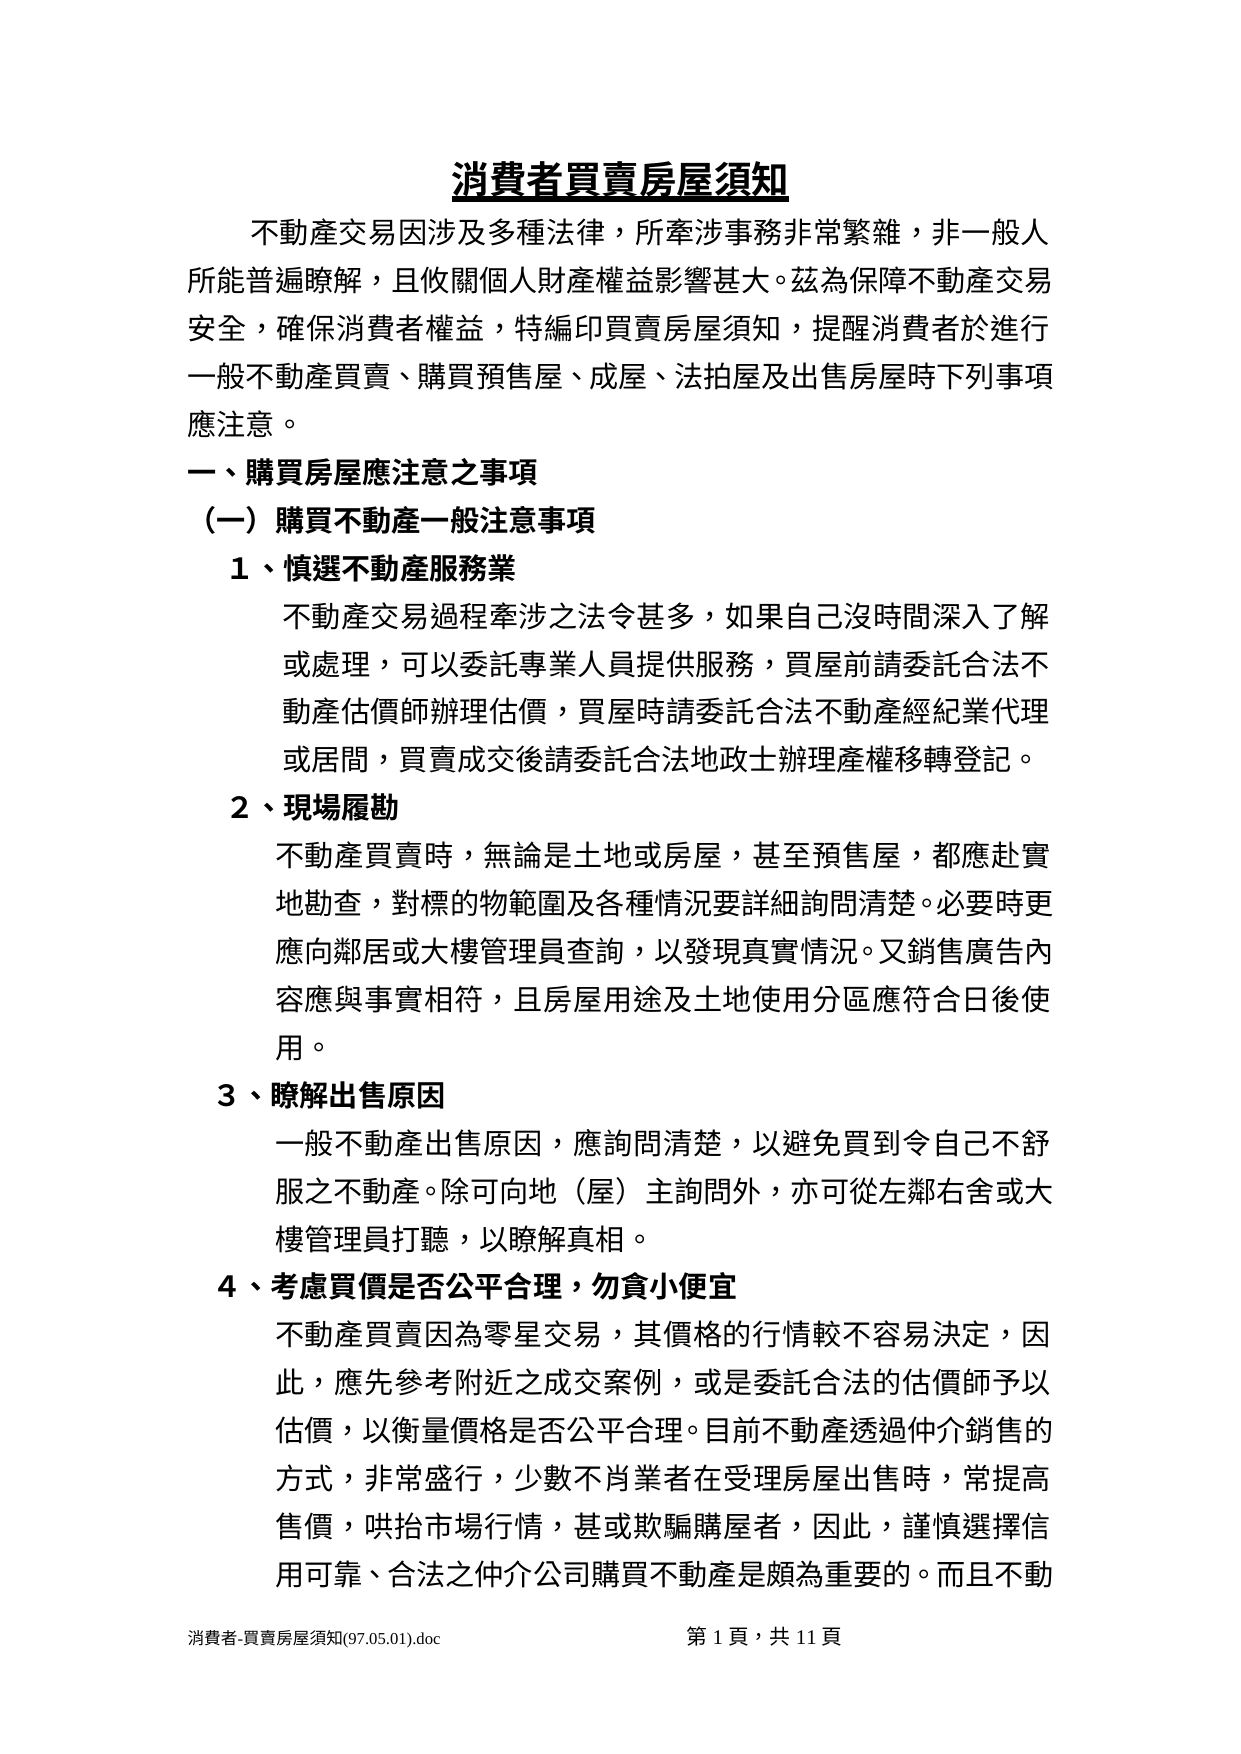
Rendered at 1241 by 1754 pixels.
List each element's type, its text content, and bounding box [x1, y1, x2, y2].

text 不動產交易因涉及多種法律，所牽涉事務非常繁雜，非一般人所能普遍瞭解，且攸關個人財產權益影響甚大。茲為保障不動產交易安全，確保消費者權益，特編印買賣房屋須知，提醒消費者於進行一般不動產買賣、購買預售屋、成屋、法拍屋及出售房屋時下列事項應注意。 [187, 204, 1053, 444]
text 一般不動產出售原因，應詢問清楚，以避免買到令自己不舒服之不動產。除可向地（屋）主詢問外，亦可從左鄰右舍或大樓管理員打聽，以瞭解真相。 [275, 1115, 1053, 1258]
text 不動產交易過程牽涉之法令甚多，如果自己沒時間深入了解或處理，可以委託專業人員提供服務，買屋前請委託合法不動產估價師辦理估價，買屋時請委託合法不動產經紀業代理或居間，買賣成交後請委託合法地政士辦理產權移轉登記。 [282, 588, 1053, 779]
text ３、瞭解出售原因 [187, 1067, 1053, 1115]
text 不動產買賣因為零星交易，其價格的行情較不容易決定，因此，應先參考附近之成交案例，或是委託合法的估價師予以估價，以衡量價格是否公平合理。目前不動產透過仲介銷售的方式，非常盛行，少數不肖業者在受理房屋出售時，常提高售價，哄抬市場行情，甚或欺騙購屋者，因此，謹慎選擇信用可靠、合法之仲介公司購買不動產是頗為重要的。而且不動 [275, 1306, 1053, 1594]
text （一）購買不動產一般注意事項 [187, 492, 1053, 540]
text ２、現場履勘 [225, 779, 1053, 827]
text １、慎選不動產服務業 [225, 540, 1053, 588]
text ４、考慮買價是否公平合理，勿貪小便宜 [187, 1258, 1053, 1306]
text 一、購買房屋應注意之事項 [187, 444, 1053, 492]
text 消費者買賣房屋須知 [187, 150, 1053, 204]
text 不動產買賣時，無論是土地或房屋，甚至預售屋，都應赴實地勘查，對標的物範圍及各種情況要詳細詢問清楚。必要時更應向鄰居或大樓管理員查詢，以發現真實情況。又銷售廣告內容應與事實相符，且房屋用途及土地使用分區應符合日後使用。 [275, 827, 1053, 1067]
